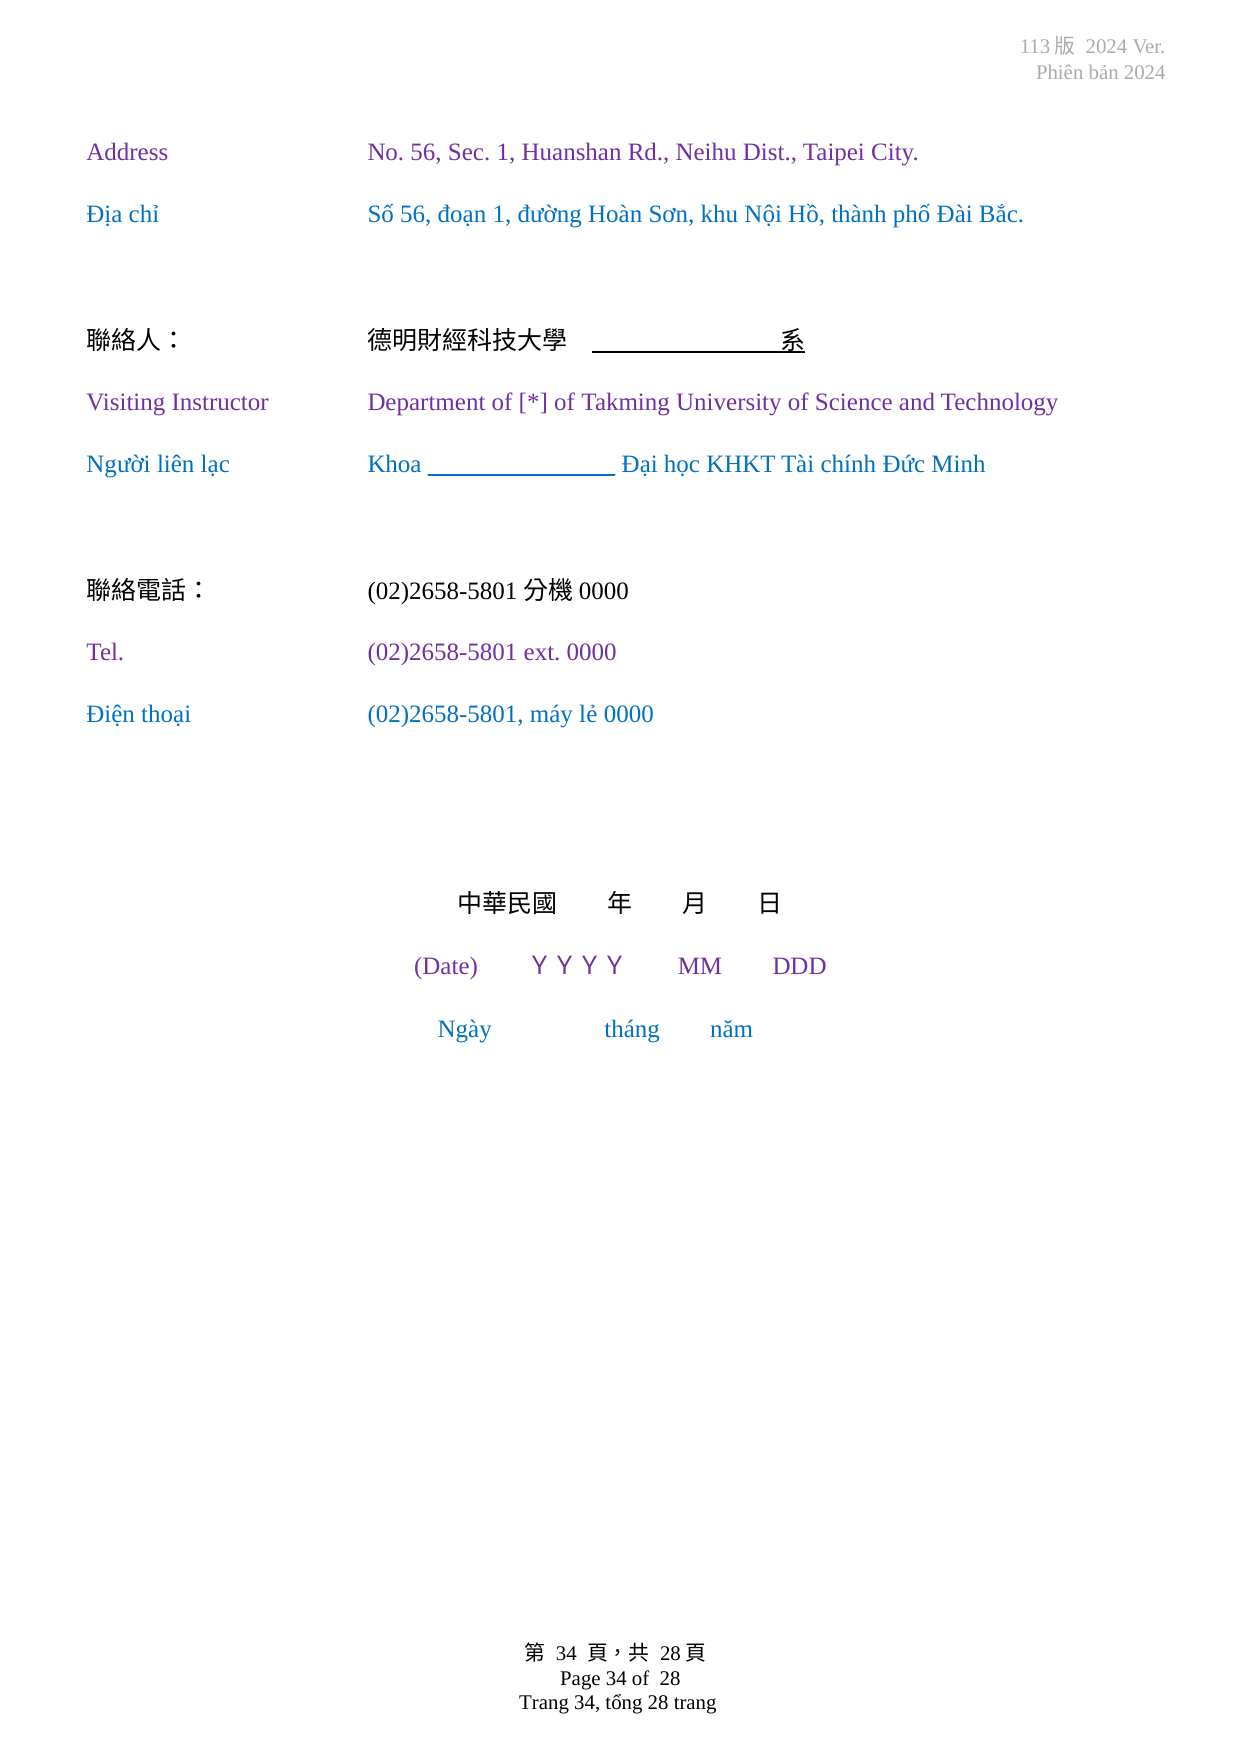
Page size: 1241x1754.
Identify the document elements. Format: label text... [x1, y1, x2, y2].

table_cell No. 56, Sec. 1, Huanshan Rd., Neihu Dist., Taipei City. Số 56, đoạn 1, đường Hoàn Sơn, khu Nội Hồ, thành phố Đài Bắc. [356, 110, 1165, 235]
table_cell (02)2658-5801 分機0000 (02)2658-5801 ext. 0000 (02)2658-5801, máy lẻ 0000 [356, 547, 1165, 735]
text (Date) ＹＹＹＹ MM DDD [75, 922, 1165, 985]
table_cell [356, 235, 1165, 297]
table_cell [356, 485, 1165, 547]
text Ngày tháng năm [75, 985, 1165, 1047]
table_cell 德明財經科技大學 _______________系 Department of [*] of Takming University of Science and Technology Khoa _______________ Đại học KHKT Tài chính Đức Minh [356, 297, 1165, 485]
table_cell Address Địa chỉ [75, 110, 356, 235]
text 中華民國 年 月 日 [75, 860, 1165, 922]
table_cell [75, 235, 356, 297]
table_cell [75, 485, 356, 547]
table_cell 聯絡電話： Tel. Điện thoại [75, 547, 356, 735]
table_cell 聯絡人： Visiting Instructor Người liên lạc [75, 297, 356, 485]
